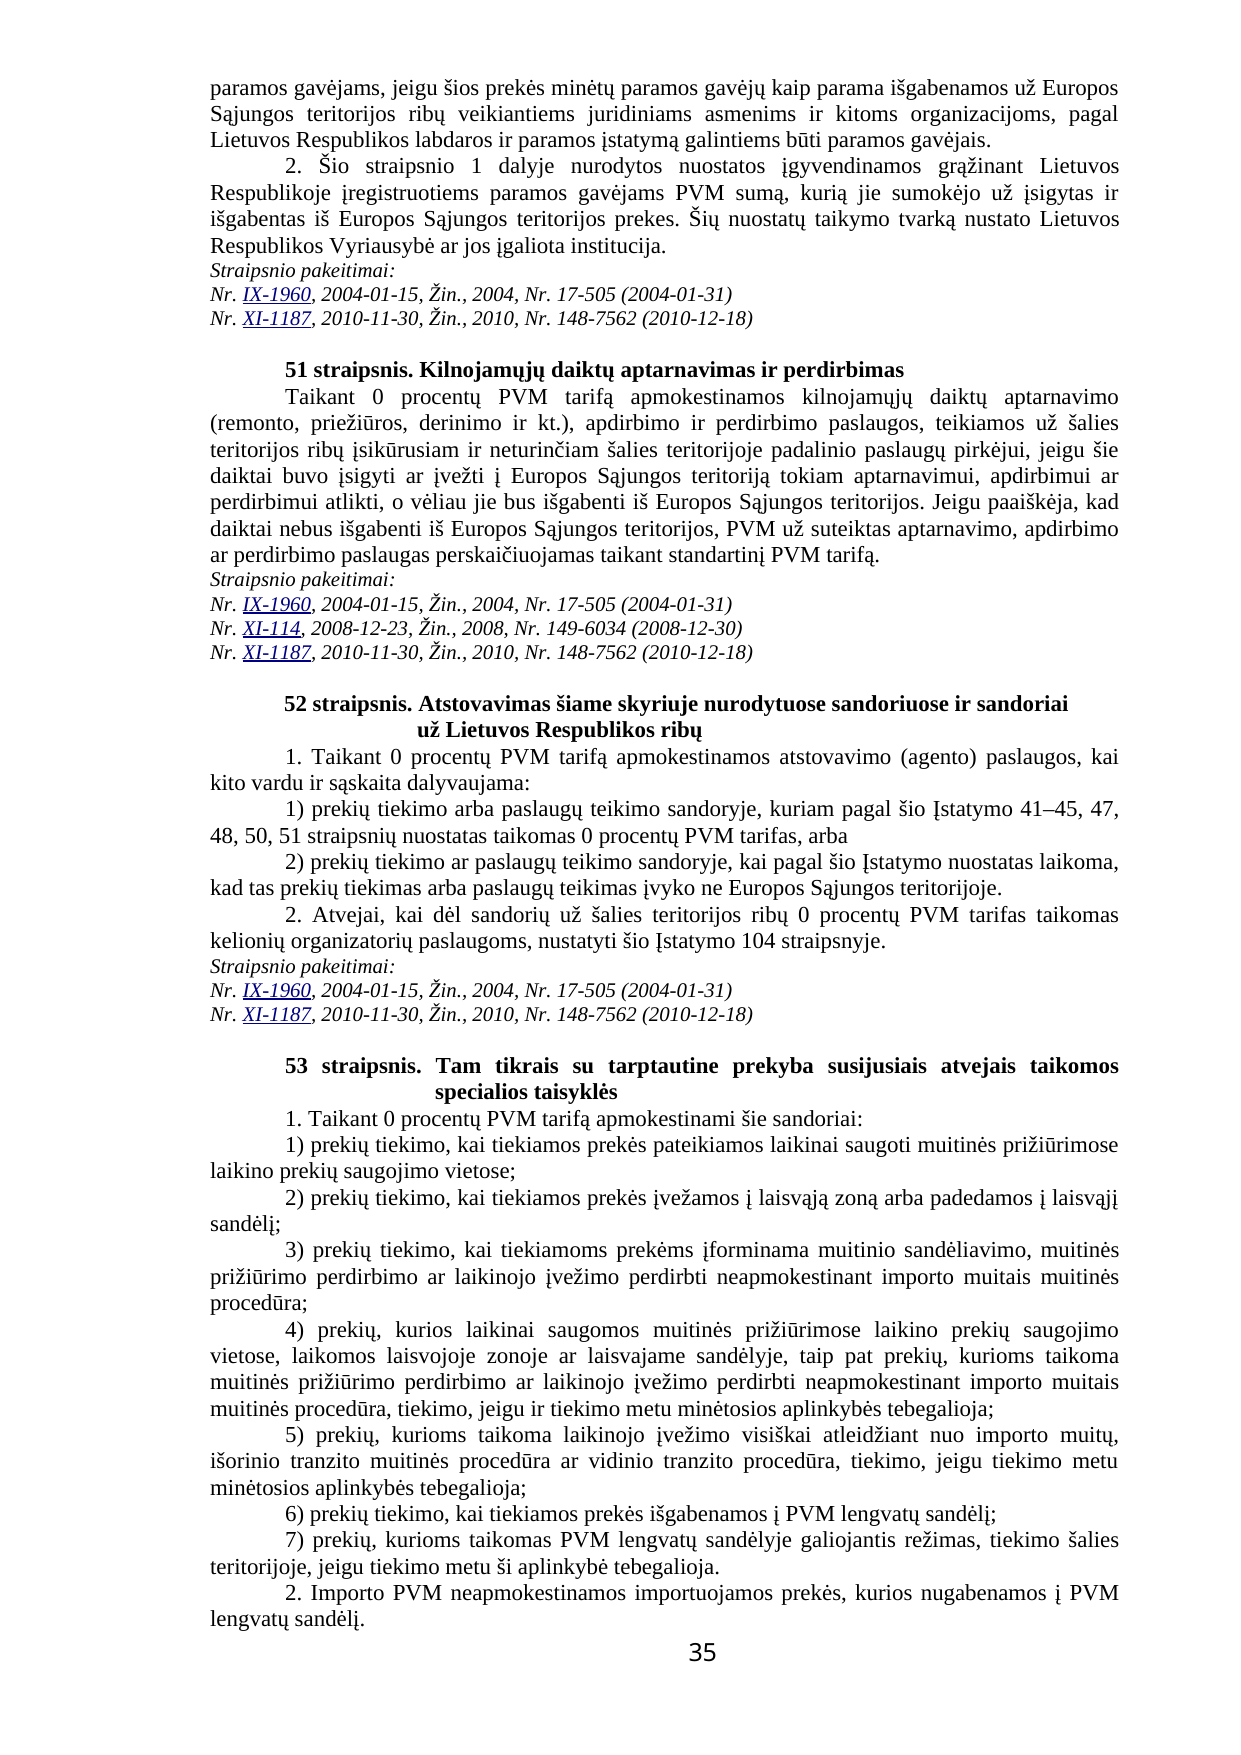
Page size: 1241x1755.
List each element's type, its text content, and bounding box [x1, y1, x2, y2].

text Nr. XI-1187, 2010-11-30, Žin., 2010, Nr. 148-7562 (2010-12-18) [210, 1002, 1120, 1026]
text 4) prekių, kurios laikinai saugomos muitinės prižiūrimose laikino prekių saugojimo vietose, laikomos laisvojoje zonoje ar laisvajame sandėlyje, taip pat prekių, kurioms taikoma muitinės prižiūrimo perdirbimo ar laikinojo įvežimo perdirbti neapmokestinant importo muitais muitinės procedūra, tiekimo, jeigu ir tiekimo metu minėtosios aplinkybės tebegalioja; [210, 1316, 1120, 1421]
text 2) prekių tiekimo ar paslaugų teikimo sandoryje, kai pagal šio Įstatymo nuostatas laikoma, kad tas prekių tiekimas arba paslaugų teikimas įvyko ne Europos Sąjungos teritorijoje. [210, 848, 1120, 901]
text 51 straipsnis. Kilnojamųjų daiktų aptarnavimas ir perdirbimas [210, 357, 1120, 383]
text Nr. XI-1187, 2010-11-30, Žin., 2010, Nr. 148-7562 (2010-12-18) [210, 306, 1120, 330]
text paramos gavėjams, jeigu šios prekės minėtų paramos gavėjų kaip parama išgabenamos už Europos Sąjungos teritorijos ribų veikiantiems juridiniams asmenims ir kitoms organizacijoms, pagal Lietuvos Respublikos labdaros ir paramos įstatymą galintiems būti paramos gavėjais. [210, 73, 1120, 153]
text 2. Šio straipsnio 1 dalyje nurodytos nuostatos įgyvendinamos grąžinant Lietuvos Respublikoje įregistruotiems paramos gavėjams PVM sumą, kurią jie sumokėjo už įsigytas ir išgabentas iš Europos Sąjungos teritorijos prekes. Šių nuostatų taikymo tvarką nustato Lietuvos Respublikos Vyriausybė ar jos įgaliota institucija. [210, 153, 1120, 258]
text Straipsnio pakeitimai: [210, 258, 1120, 282]
text 3) prekių tiekimo, kai tiekiamoms prekėms įforminama muitinio sandėliavimo, muitinės prižiūrimo perdirbimo ar laikinojo įvežimo perdirbti neapmokestinant importo muitais muitinės procedūra; [210, 1237, 1120, 1316]
text už Lietuvos Respublikos ribų [210, 716, 1120, 743]
text 2. Atvejai, kai dėl sandorių už šalies teritorijos ribų 0 procentų PVM tarifas taikomas kelionių organizatorių paslaugoms, nustatyti šio Įstatymo 104 straipsnyje. [210, 901, 1120, 953]
text 1. Taikant 0 procentų PVM tarifą apmokestinamos atstovavimo (agento) paslaugos, kai kito vardu ir sąskaita dalyvaujama: [210, 743, 1120, 795]
text 6) prekių tiekimo, kai tiekiamos prekės išgabenamos į PVM lengvatų sandėlį; [210, 1500, 1120, 1526]
text Straipsnio pakeitimai: [210, 953, 1120, 978]
text Nr. IX-1960, 2004-01-15, Žin., 2004, Nr. 17-505 (2004-01-31) [210, 978, 1120, 1002]
text 2) prekių tiekimo, kai tiekiamos prekės įvežamos į laisvąją zoną arba padedamos į laisvąjį sandėlį; [210, 1184, 1120, 1237]
text 2. Importo PVM neapmokestinamos importuojamos prekės, kurios nugabenamos į PVM lengvatų sandėlį. [210, 1579, 1120, 1632]
text Straipsnio pakeitimai: [210, 567, 1120, 591]
text Nr. IX-1960, 2004-01-15, Žin., 2004, Nr. 17-505 (2004-01-31) [210, 591, 1120, 616]
text 53 straipsnis. Tam tikrais su tarptautine prekyba susijusiais atvejais taikomos specialios taisyklės [285, 1052, 1120, 1105]
text 7) prekių, kurioms taikomas PVM lengvatų sandėlyje galiojantis režimas, tiekimo šalies teritorijoje, jeigu tiekimo metu ši aplinkybė tebegalioja. [210, 1526, 1120, 1579]
text 1) prekių tiekimo, kai tiekiamos prekės pateikiamos laikinai saugoti muitinės prižiūrimose laikino prekių saugojimo vietose; [210, 1131, 1120, 1184]
text Taikant 0 procentų PVM tarifą apmokestinamos kilnojamųjų daiktų aptarnavimo (remonto, priežiūros, derinimo ir kt.), apdirbimo ir perdirbimo paslaugos, teikiamos už šalies teritorijos ribų įsikūrusiam ir neturinčiam šalies teritorijoje padalinio paslaugų pirkėjui, jeigu šie daiktai buvo įsigyti ar įvežti į Europos Sąjungos teritoriją tokiam aptarnavimui, apdirbimui ar perdirbimui atlikti, o vėliau jie bus išgabenti iš Europos Sąjungos teritorijos. Jeigu paaiškėja, kad daiktai nebus išgabenti iš Europos Sąjungos teritorijos, PVM už suteiktas aptarnavimo, apdirbimo ar perdirbimo paslaugas perskaičiuojamas taikant standartinį PVM tarifą. [210, 383, 1120, 567]
text 5) prekių, kurioms taikoma laikinojo įvežimo visiškai atleidžiant nuo importo muitų, išorinio tranzito muitinės procedūra ar vidinio tranzito procedūra, tiekimo, jeigu tiekimo metu minėtosios aplinkybės tebegalioja; [210, 1421, 1120, 1500]
text Nr. XI-114, 2008-12-23, Žin., 2008, Nr. 149-6034 (2008-12-30) [210, 616, 1120, 639]
text 52 straipsnis. Atstovavimas šiame skyriuje nurodytuose sandoriuose ir sandoriai [210, 690, 1120, 716]
text Nr. IX-1960, 2004-01-15, Žin., 2004, Nr. 17-505 (2004-01-31) [210, 282, 1120, 306]
text 1. Taikant 0 procentų PVM tarifą apmokestinami šie sandoriai: [210, 1105, 1120, 1131]
text 1) prekių tiekimo arba paslaugų teikimo sandoryje, kuriam pagal šio Įstatymo 41–45, 47, 48, 50, 51 straipsnių nuostatas taikomas 0 procentų PVM tarifas, arba [210, 795, 1120, 848]
text Nr. XI-1187, 2010-11-30, Žin., 2010, Nr. 148-7562 (2010-12-18) [210, 639, 1120, 664]
